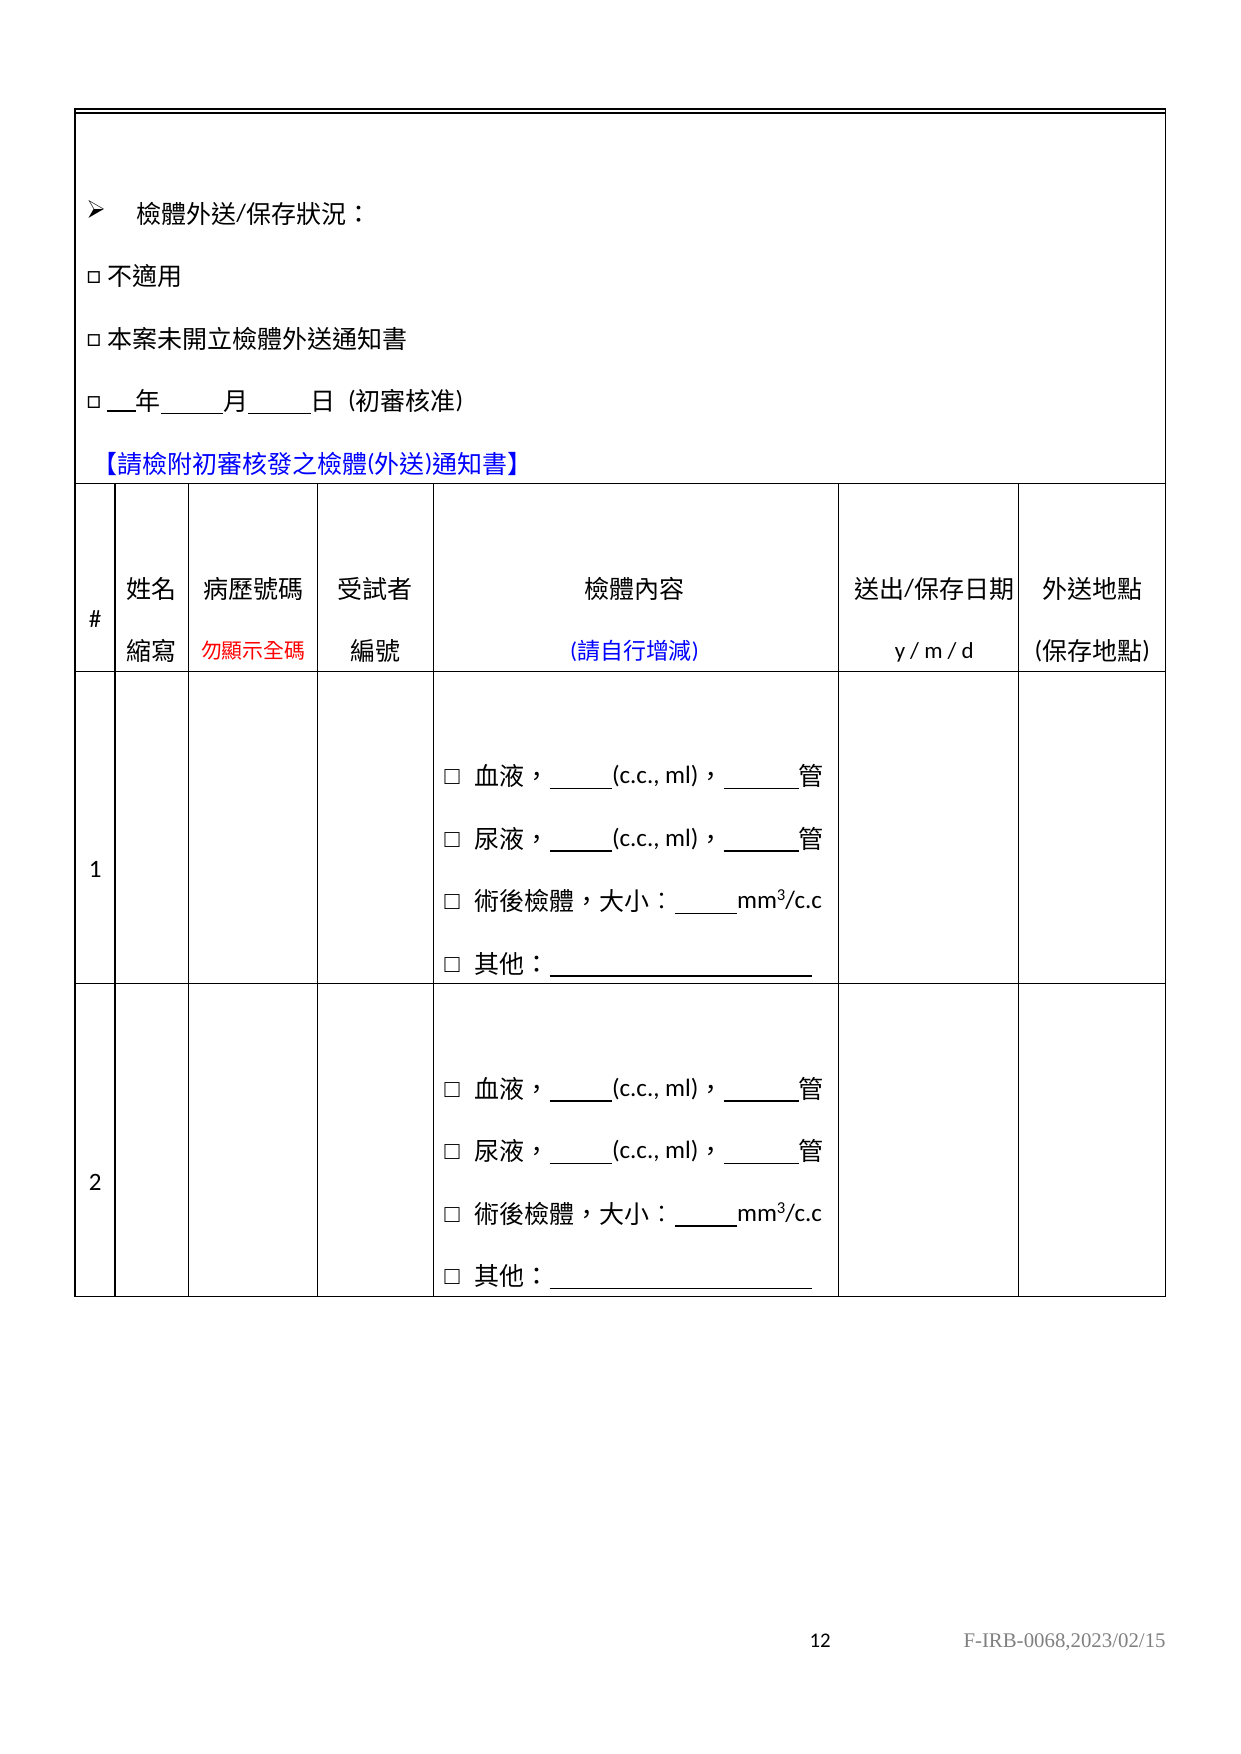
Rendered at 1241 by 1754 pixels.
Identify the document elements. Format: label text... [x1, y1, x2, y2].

table_cell 2 [76, 984, 114, 1296]
table_cell [189, 984, 317, 1296]
table_cell [839, 672, 1018, 983]
table_cell 姓名 縮寫 [116, 484, 188, 671]
table_header 檢體外送/保存狀況： □ 不適用 □ 本案未開立檢體外送通知書 □ 年 月 日 (初審核准) 【請檢附初審核發之檢體(外送)通知書】 [76, 114, 1165, 483]
table_cell [1019, 672, 1165, 983]
table_cell # [76, 484, 114, 671]
table_cell 外送地點 (保存地點) [1019, 484, 1165, 671]
table_cell [839, 984, 1018, 1296]
table_cell 受試者編號 [318, 484, 433, 671]
table_cell [189, 672, 317, 983]
table_cell 1 [76, 672, 114, 983]
table_cell [1019, 984, 1165, 1296]
table_cell [116, 984, 188, 1296]
table_cell 病歷號碼 勿顯示全碼 [189, 484, 317, 671]
table_cell [318, 672, 433, 983]
table_cell 檢體內容 (請自行增減) [434, 484, 838, 671]
table_cell 送出/保存日期 y / m / d [839, 484, 1018, 671]
table_cell □ 血液， (c.c., ml)， 管 □ 尿液， (c.c., ml)， 管 □ 術後檢體，大小︰ mm3/c.c □ 其他： [434, 672, 838, 983]
table_cell [116, 672, 188, 983]
table_cell □ 血液， (c.c., ml)， 管 □ 尿液， (c.c., ml)， 管 □ 術後檢體，大小︰ mm3/c.c □ 其他： [434, 984, 838, 1296]
table_cell [318, 984, 433, 1296]
